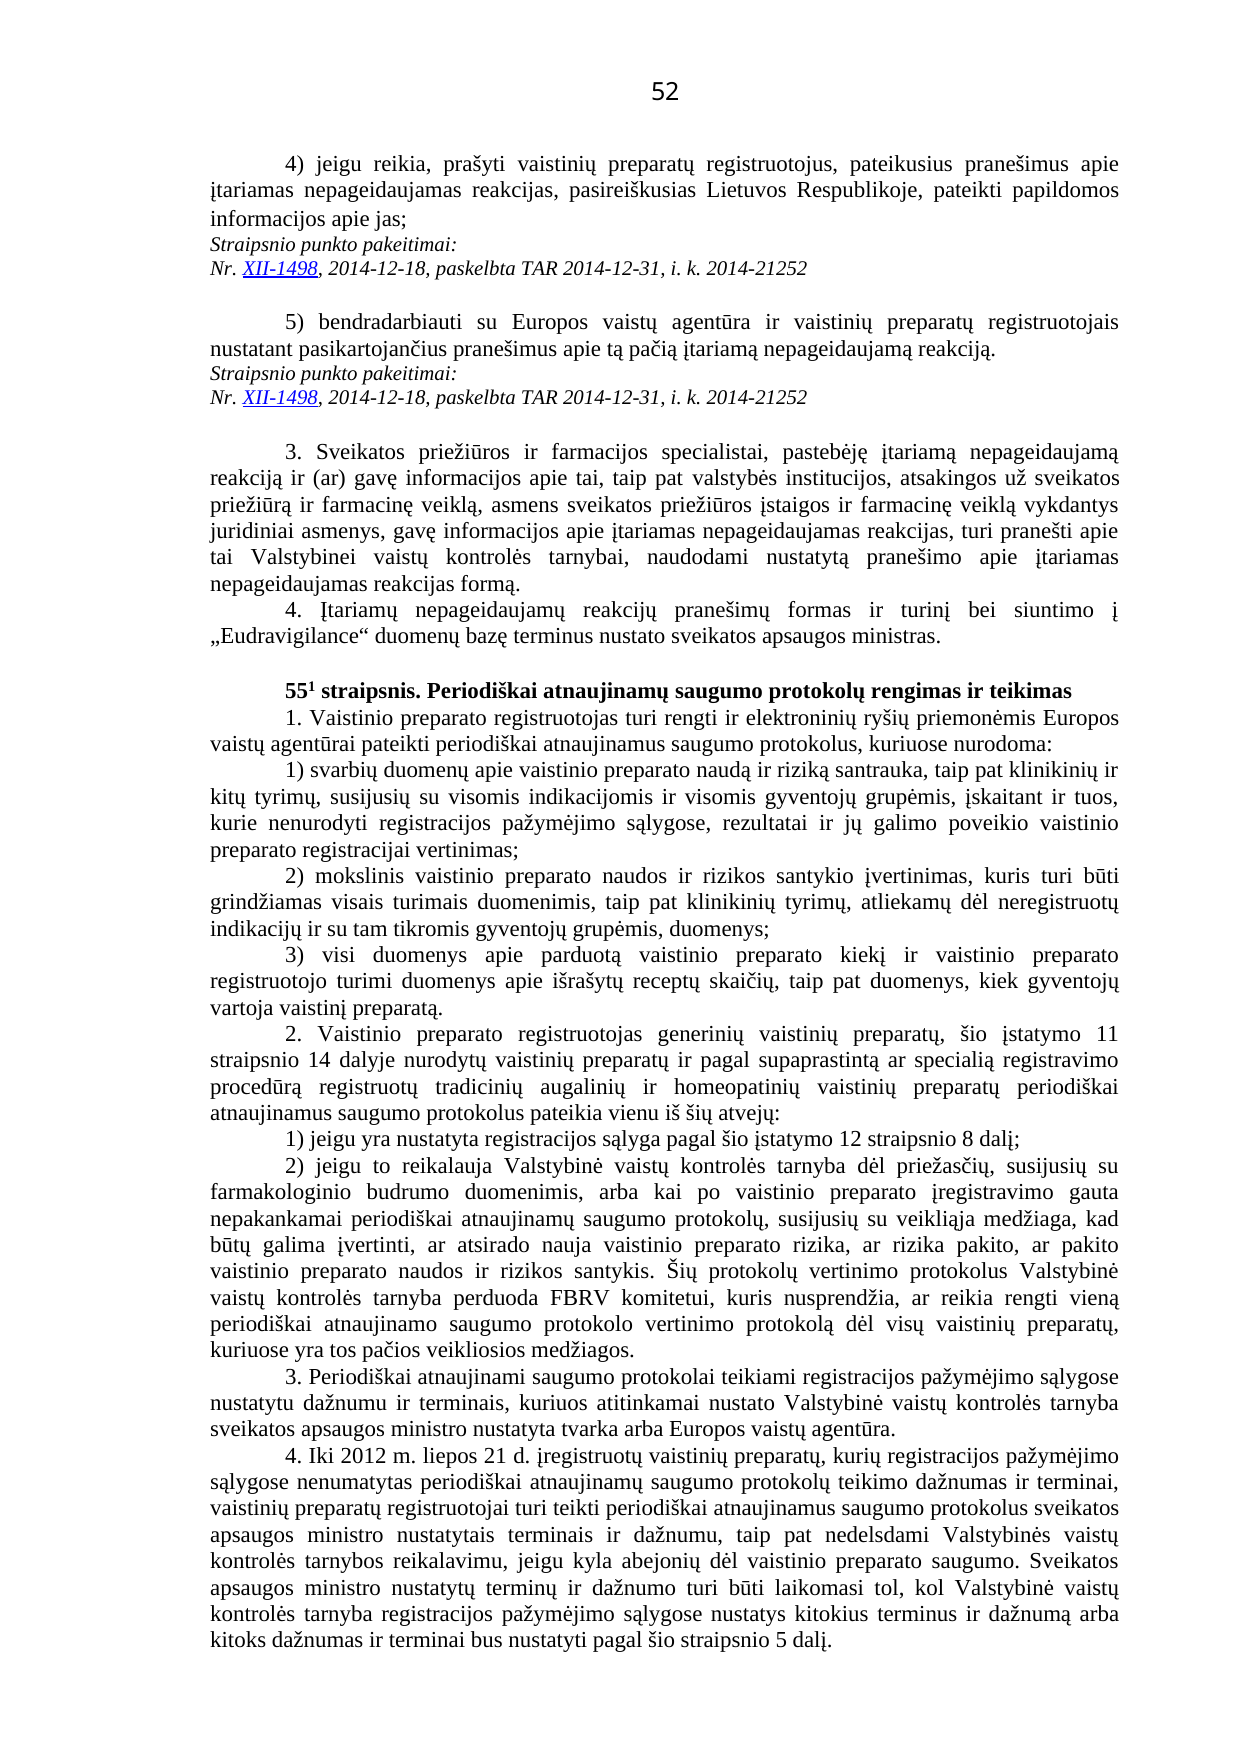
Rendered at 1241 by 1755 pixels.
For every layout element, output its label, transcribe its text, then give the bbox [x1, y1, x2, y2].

text 4) jeigu reikia, prašyti vaistinių preparatų registruotojus, pateikusius pranešimus apie įtariamas nepageidaujamas reakcijas, pasireiškusias Lietuvos Respublikoje, pateikti papildomos informacijos apie jas; [210, 150, 1120, 231]
text 3. Sveikatos priežiūros ir farmacijos specialistai, pastebėję įtariamą nepageidaujamą reakciją ir (ar) gavę informacijos apie tai, taip pat valstybės institucijos, atsakingos už sveikatos priežiūrą ir farmacinę veiklą, asmens sveikatos priežiūros įstaigos ir farmacinę veiklą vykdantys juridiniai asmenys, gavę informacijos apie įtariamas nepageidaujamas reakcijas, turi pranešti apie tai Valstybinei vaistų kontrolės tarnybai, naudodami nustatytą pranešimo apie įtariamas nepageidaujamas reakcijas formą. [210, 438, 1120, 596]
text 1) jeigu yra nustatyta registracijos sąlyga pagal šio įstatymo 12 straipsnio 8 dalį; [210, 1126, 1120, 1152]
text 1. Vaistinio preparato registruotojas turi rengti ir elektroninių ryšių priemonėmis Europos vaistų agentūrai pateikti periodiškai atnaujinamus saugumo protokolus, kuriuose nurodoma: [210, 704, 1120, 757]
text 2) mokslinis vaistinio preparato naudos ir rizikos santykio įvertinimas, kuris turi būti grindžiamas visais turimais duomenimis, taip pat klinikinių tyrimų, atliekamų dėl neregistruotų indikacijų ir su tam tikromis gyventojų grupėmis, duomenys; [210, 862, 1120, 941]
text Straipsnio punkto pakeitimai: [210, 231, 1120, 256]
text Nr. XII-1498, 2014-12-18, paskelbta TAR 2014-12-31, i. k. 2014-21252 [210, 385, 1120, 409]
text 2. Vaistinio preparato registruotojas generinių vaistinių preparatų, šio įstatymo 11 straipsnio 14 dalyje nurodytų vaistinių preparatų ir pagal supaprastintą ar specialią registravimo procedūrą registruotų tradicinių augalinių ir homeopatinių vaistinių preparatų periodiškai atnaujinamus saugumo protokolus pateikia vienu iš šių atvejų: [210, 1020, 1120, 1126]
text 4. Įtariamų nepageidaujamų reakcijų pranešimų formas ir turinį bei siuntimo į „Eudravigilance“ duomenų bazę terminus nustato sveikatos apsaugos ministras. [210, 596, 1120, 649]
text 1) svarbių duomenų apie vaistinio preparato naudą ir riziką santrauka, taip pat klinikinių ir kitų tyrimų, susijusių su visomis indikacijomis ir visomis gyventojų grupėmis, įskaitant ir tuos, kurie nenurodyti registracijos pažymėjimo sąlygose, rezultatai ir jų galimo poveikio vaistinio preparato registracijai vertinimas; [210, 757, 1120, 862]
text Nr. XII-1498, 2014-12-18, paskelbta TAR 2014-12-31, i. k. 2014-21252 [210, 256, 1120, 279]
text 3) visi duomenys apie parduotą vaistinio preparato kiekį ir vaistinio preparato registruotojo turimi duomenys apie išrašytų receptų skaičių, taip pat duomenys, kiek gyventojų vartoja vaistinį preparatą. [210, 941, 1120, 1020]
text 551 straipsnis. Periodiškai atnaujinamų saugumo protokolų rengimas ir teikimas [210, 677, 1120, 704]
text 2) jeigu to reikalauja Valstybinė vaistų kontrolės tarnyba dėl priežasčių, susijusių su farmakologinio budrumo duomenimis, arba kai po vaistinio preparato įregistravimo gauta nepakankamai periodiškai atnaujinamų saugumo protokolų, susijusių su veikliąja medžiaga, kad būtų galima įvertinti, ar atsirado nauja vaistinio preparato rizika, ar rizika pakito, ar pakito vaistinio preparato naudos ir rizikos santykis. Šių protokolų vertinimo protokolus Valstybinė vaistų kontrolės tarnyba perduoda FBRV komitetui, kuris nusprendžia, ar reikia rengti vieną periodiškai atnaujinamo saugumo protokolo vertinimo protokolą dėl visų vaistinių preparatų, kuriuose yra tos pačios veikliosios medžiagos. [210, 1152, 1120, 1363]
text Straipsnio punkto pakeitimai: [210, 361, 1120, 385]
text 5) bendradarbiauti su Europos vaistų agentūra ir vaistinių preparatų registruotojais nustatant pasikartojančius pranešimus apie tą pačią įtariamą nepageidaujamą reakciją. [210, 308, 1120, 361]
text 3. Periodiškai atnaujinami saugumo protokolai teikiami registracijos pažymėjimo sąlygose nustatytu dažnumu ir terminais, kuriuos atitinkamai nustato Valstybinė vaistų kontrolės tarnyba sveikatos apsaugos ministro nustatyta tvarka arba Europos vaistų agentūra. [210, 1363, 1120, 1442]
text 4. Iki 2012 m. liepos 21 d. įregistruotų vaistinių preparatų, kurių registracijos pažymėjimo sąlygose nenumatytas periodiškai atnaujinamų saugumo protokolų teikimo dažnumas ir terminai, vaistinių preparatų registruotojai turi teikti periodiškai atnaujinamus saugumo protokolus sveikatos apsaugos ministro nustatytais terminais ir dažnumu, taip pat nedelsdami Valstybinės vaistų kontrolės tarnybos reikalavimu, jeigu kyla abejonių dėl vaistinio preparato saugumo. Sveikatos apsaugos ministro nustatytų terminų ir dažnumo turi būti laikomasi tol, kol Valstybinė vaistų kontrolės tarnyba registracijos pažymėjimo sąlygose nustatys kitokius terminus ir dažnumą arba kitoks dažnumas ir terminai bus nustatyti pagal šio straipsnio 5 dalį. [210, 1442, 1120, 1653]
